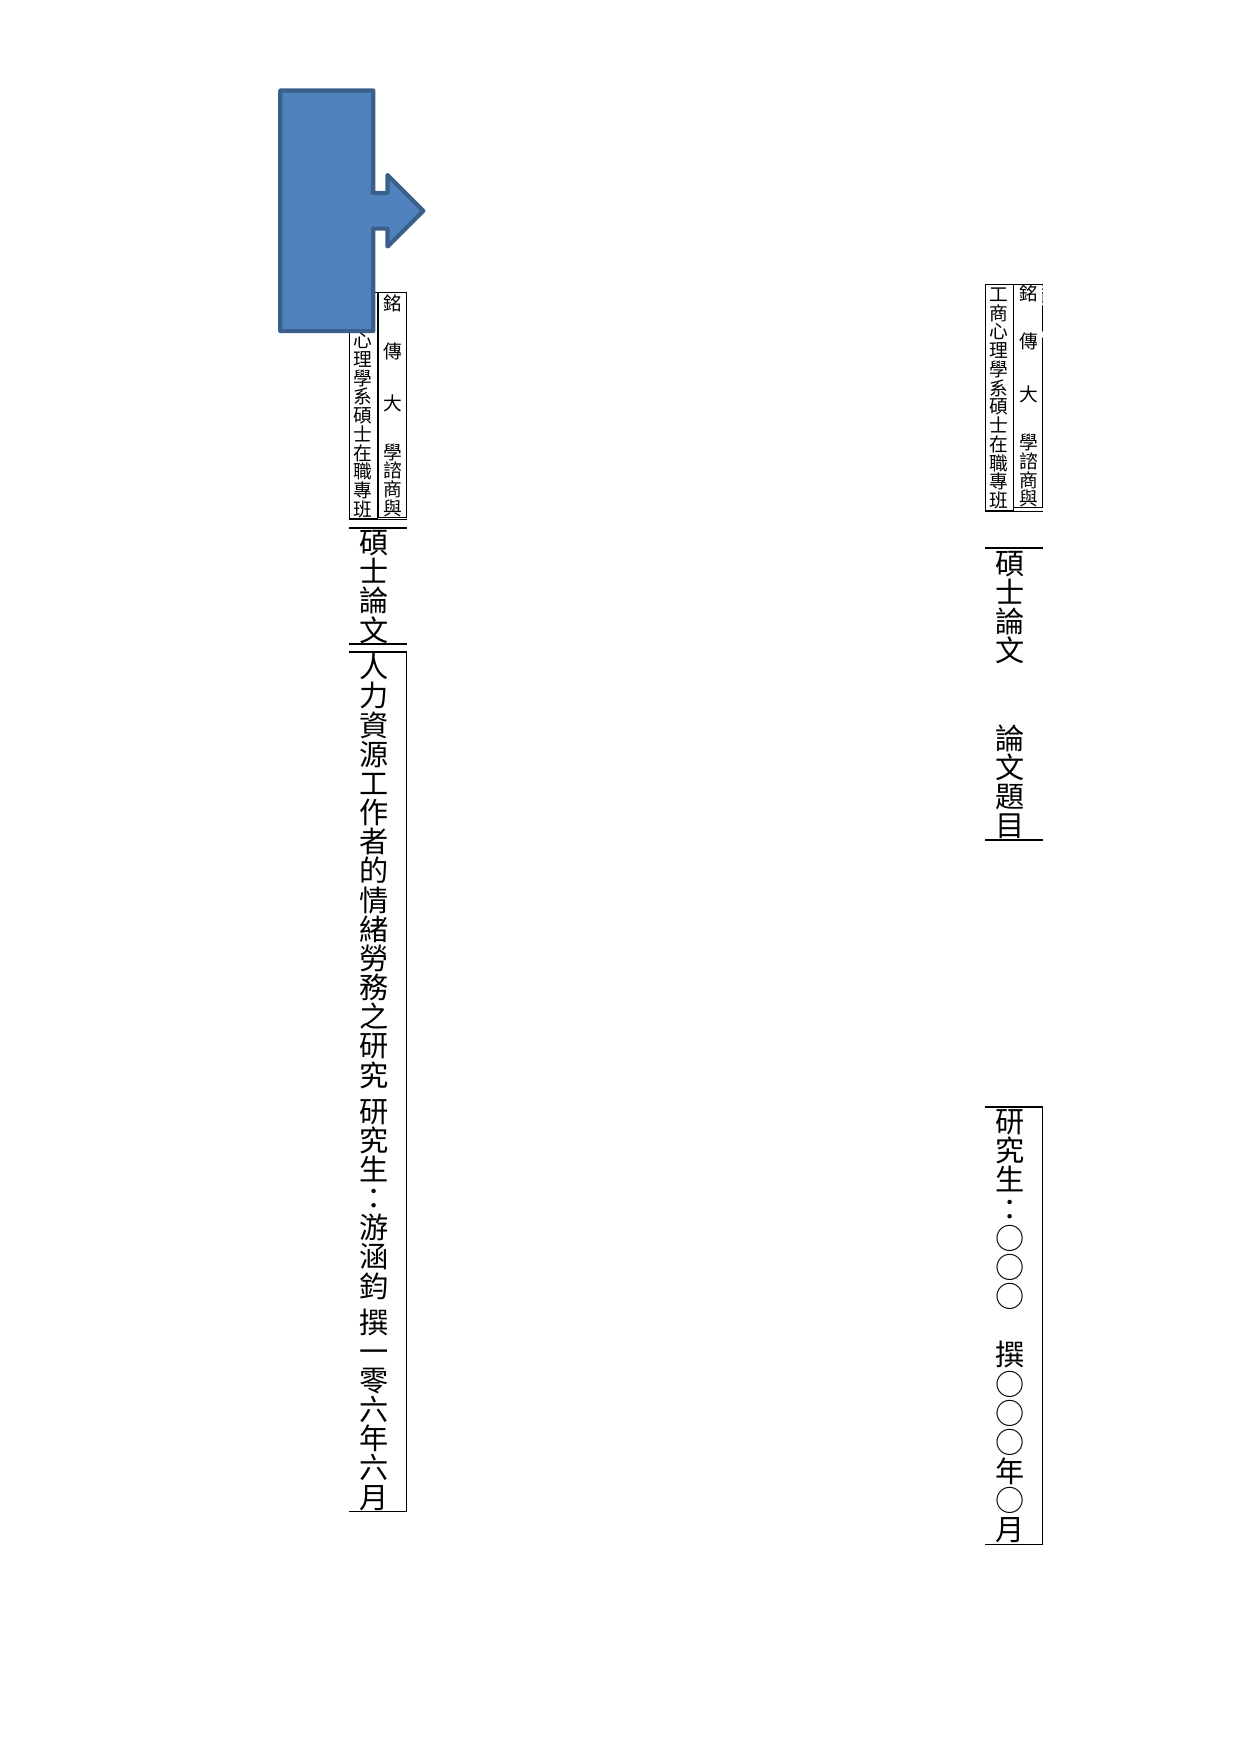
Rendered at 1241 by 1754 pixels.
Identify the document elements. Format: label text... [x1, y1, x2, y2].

text 範 [1023, 273, 1086, 315]
text 銘 傳 大 學諮商與工商心理學系碩士在職專班 碩士論文 論文題目 研究生：○○○ 撰○○○年○月 [976, 266, 1051, 1604]
text 例 [1023, 315, 1086, 357]
text 式 [1088, 211, 1134, 253]
text 銘 傳 大 學諮商與工商心理學系碩士在職專班 碩士論文 論文題目 研究生：○○○ 撰○○○年○月 [1014, 285, 1042, 507]
text 銘 傳 大 學諮商與工商心理學系碩士在職專班 碩士論文 論文題目 研究生：○○○ 撰○○○年○月 [986, 285, 1013, 510]
text 格 [1088, 169, 1134, 211]
text 碩士班同學請自行將書背上的碩士在職專班 [752, 157, 1088, 230]
text 改成碩士班 [752, 230, 1088, 266]
list 銘 傳 大 學諮商與工商心理學系碩士在職專班 碩士論文 人力資源工作者的情緒勞務之研究 研究生：游涵鈞 撰一零六年六月 [340, 224, 415, 1604]
